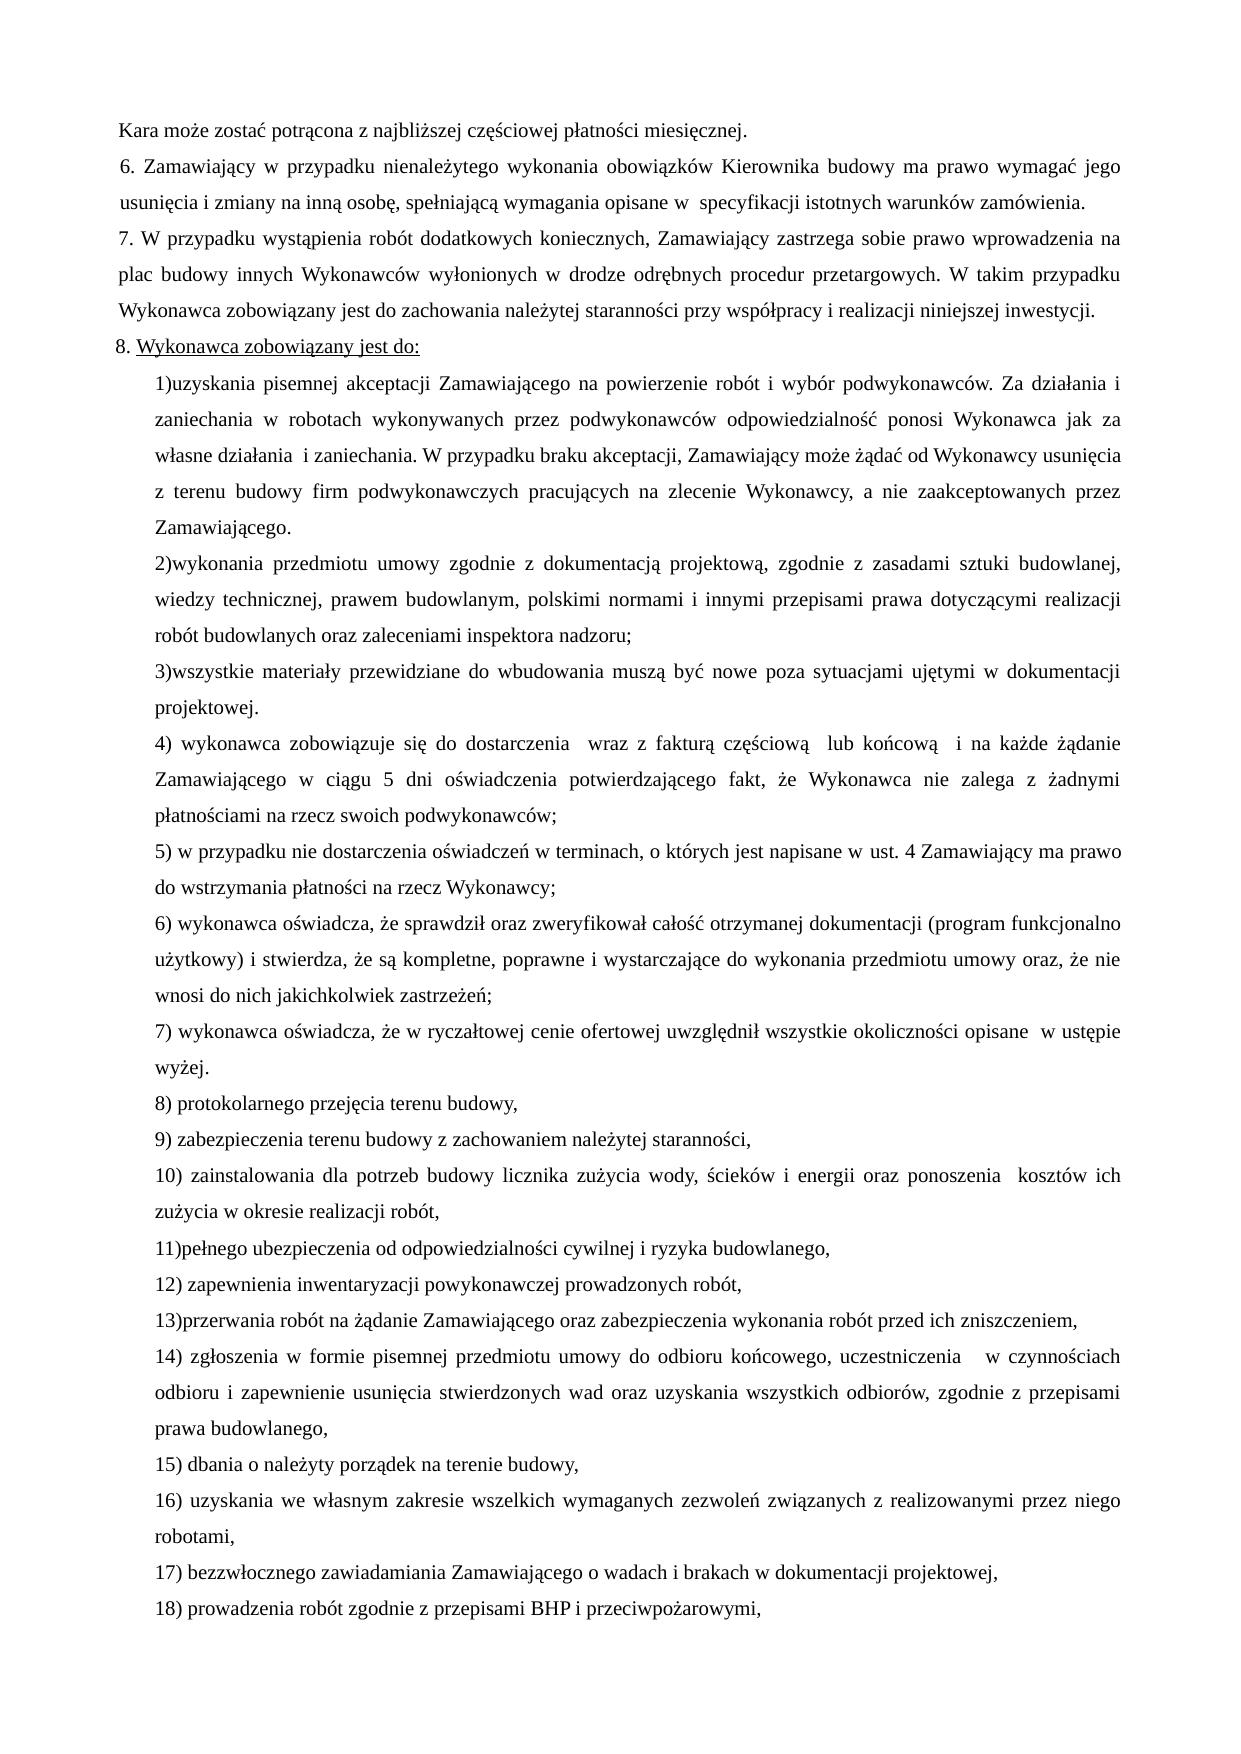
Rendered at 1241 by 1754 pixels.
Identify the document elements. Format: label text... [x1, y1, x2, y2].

text Kara może zostać potrącona z najbliższej częściowej płatności miesięcznej. [81, 118, 1122, 142]
list protokolarnego przejęcia terenu budowy, [154, 1091, 1122, 1115]
list zgłoszenia w formie pisemnej przedmiotu umowy do odbioru końcowego, uczestniczenia w czynnościach odbioru i zapewnienie usunięcia stwierdzonych wad oraz uzyskania wszystkich odbiorów, zgodnie z przepisami prawa budowlanego, [154, 1343, 1122, 1440]
text 6. Zamawiający w przypadku nienależytego wykonania obowiązków Kierownika budowy ma prawo wymagać jego usunięcia i zmiany na inną osobę, spełniającą wymagania opisane w specyfikacji istotnych warunków zamówienia. [82, 154, 1122, 214]
list zainstalowania dla potrzeb budowy licznika zużycia wody, ścieków i energii oraz ponoszenia kosztów ich zużycia w okresie realizacji robót, [154, 1163, 1122, 1223]
text 7. W przypadku wystąpienia robót dodatkowych koniecznych, Zamawiający zastrzega sobie prawo wprowadzenia na plac budowy innych Wykonawców wyłonionych w drodze odrębnych procedur przetargowych. W takim przypadku Wykonawca zobowiązany jest do zachowania należytej staranności przy współpracy i realizacji niniejszej inwestycji. [81, 226, 1122, 322]
list wykonawca oświadcza, że sprawdził oraz zweryfikował całość otrzymanej dokumentacji (program funkcjonalno użytkowy) i stwierdza, że są kompletne, poprawne i wystarczające do wykonania przedmiotu umowy oraz, że nie wnosi do nich jakichkolwiek zastrzeżeń; [154, 911, 1122, 1007]
list przerwania robót na żądanie Zamawiającego oraz zabezpieczenia wykonania robót przed ich zniszczeniem, [154, 1307, 1122, 1332]
list w przypadku nie dostarczenia oświadczeń w terminach, o których jest napisane w ust. 4 Zamawiający ma prawo do wstrzymania płatności na rzecz Wykonawcy; [154, 839, 1122, 899]
list bezzwłocznego zawiadamiania Zamawiającego o wadach i brakach w dokumentacji projektowej, [154, 1560, 1122, 1584]
list zabezpieczenia terenu budowy z zachowaniem należytej staranności, [154, 1127, 1122, 1151]
list wykonawca zobowiązuje się do dostarczenia wraz z fakturą częściową lub końcową i na każde żądanie Zamawiającego w ciągu 5 dni oświadczenia potwierdzającego fakt, że Wykonawca nie zalega z żadnymi płatnościami na rzecz swoich podwykonawców; [154, 731, 1122, 827]
list uzyskania we własnym zakresie wszelkich wymaganych zezwoleń związanych z realizowanymi przez niego robotami, [154, 1488, 1122, 1548]
list pełnego ubezpieczenia od odpowiedzialności cywilnej i ryzyka budowlanego, [154, 1235, 1122, 1259]
list wszystkie materiały przewidziane do wbudowania muszą być nowe poza sytuacjami ujętymi w dokumentacji projektowej. [154, 659, 1122, 719]
list uzyskania pisemnej akceptacji Zamawiającego na powierzenie robót i wybór podwykonawców. Za działania i zaniechania w robotach wykonywanych przez podwykonawców odpowiedzialność ponosi Wykonawca jak za własne działania i zaniechania. W przypadku braku akceptacji, Zamawiający może żądać od Wykonawcy usunięcia z terenu budowy firm podwykonawczych pracujących na zlecenie Wykonawcy, a nie zaakceptowanych przez Zamawiającego. [154, 370, 1122, 539]
list dbania o należyty porządek na terenie budowy, [154, 1452, 1122, 1476]
list wykonania przedmiotu umowy zgodnie z dokumentacją projektową, zgodnie z zasadami sztuki budowlanej, wiedzy technicznej, prawem budowlanym, polskimi normami i innymi przepisami prawa dotyczącymi realizacji robót budowlanych oraz zaleceniami inspektora nadzoru; [154, 551, 1122, 647]
list wykonawca oświadcza, że w ryczałtowej cenie ofertowej uwzględnił wszystkie okoliczności opisane w ustępie wyżej. [154, 1019, 1122, 1079]
text 8. Wykonawca zobowiązany jest do: [78, 334, 1122, 358]
list zapewnienia inwentaryzacji powykonawczej prowadzonych robót, [154, 1271, 1122, 1296]
list prowadzenia robót zgodnie z przepisami BHP i przeciwpożarowymi, [154, 1596, 1122, 1620]
